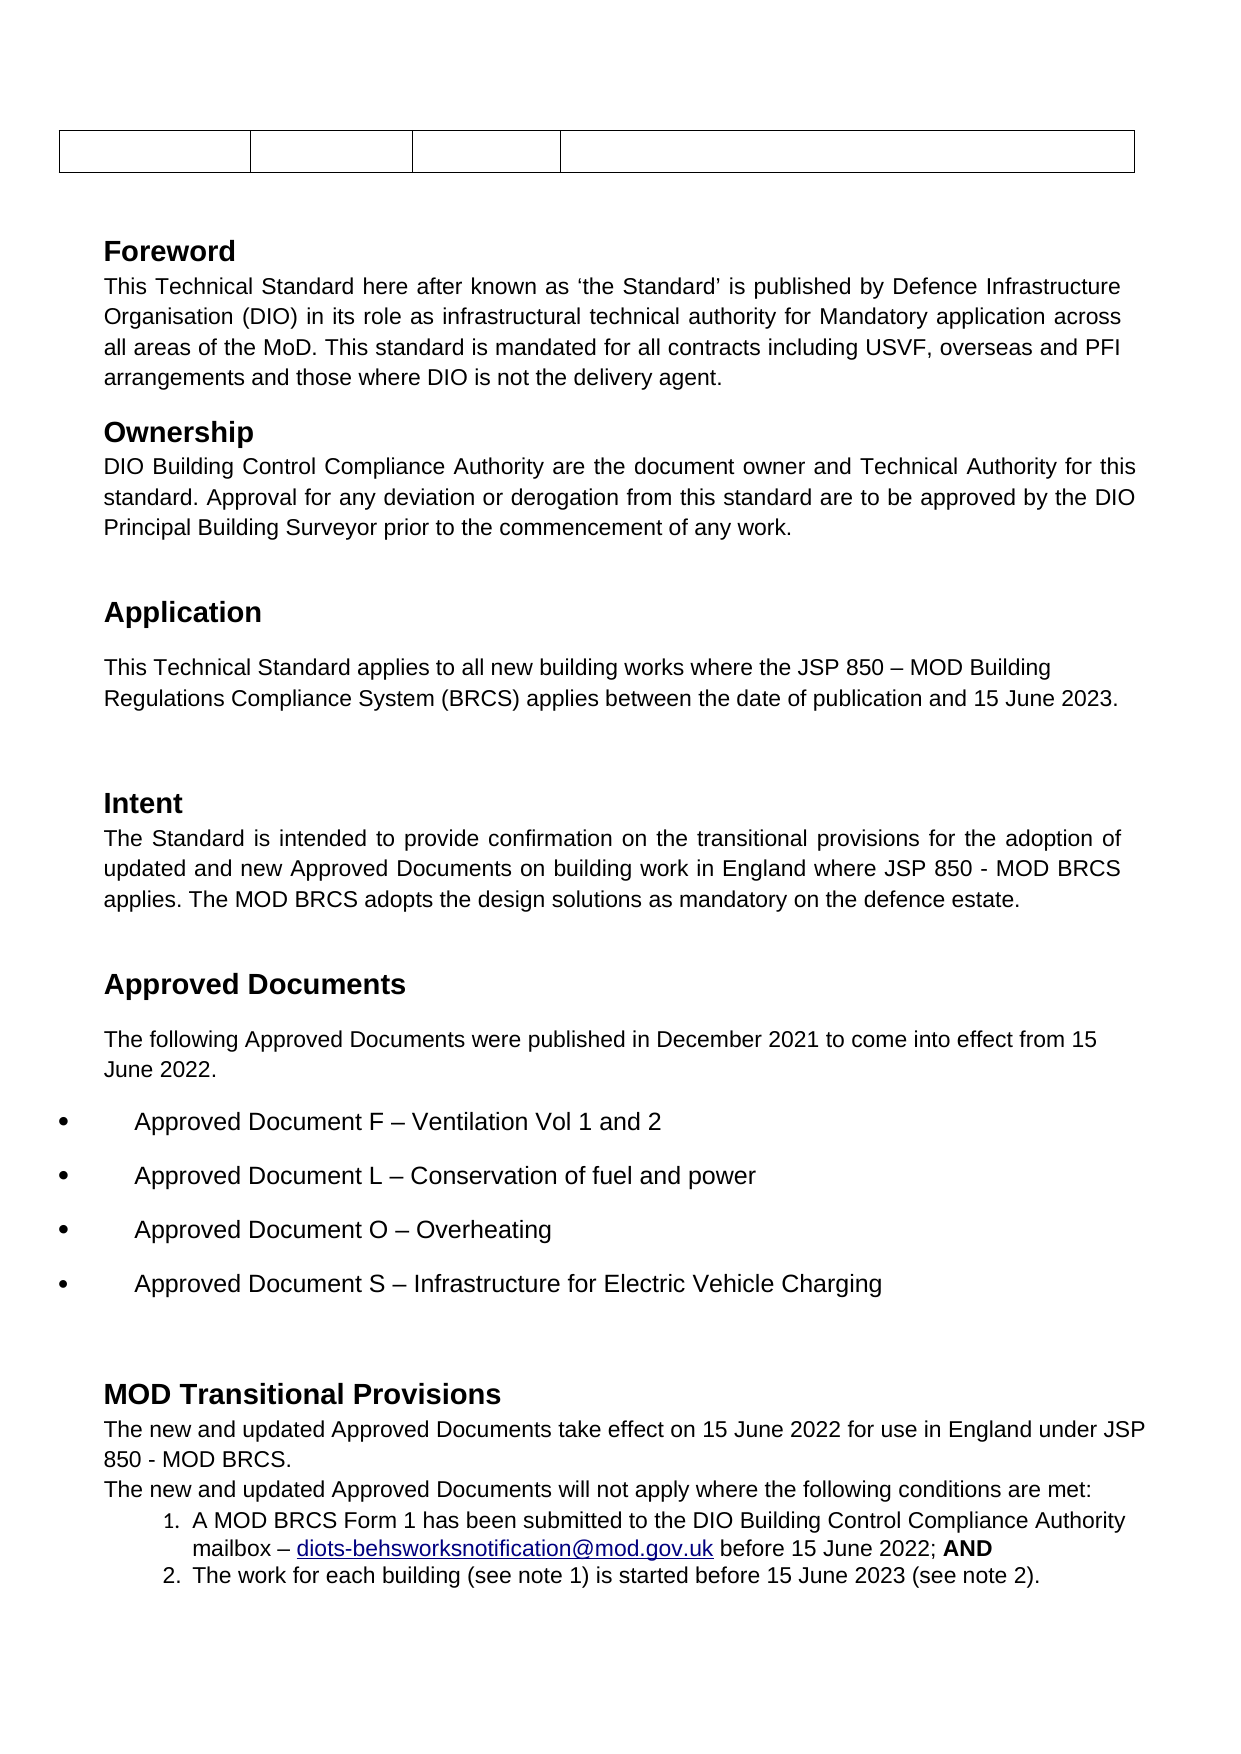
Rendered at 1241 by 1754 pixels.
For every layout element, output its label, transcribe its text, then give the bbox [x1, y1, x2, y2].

list The following Approved Documents were published in December 2021 to come into effect from 15 June 2022. [103, 1026, 1137, 1083]
list Approved Document L – Conservation of fuel and power [59, 1161, 1137, 1190]
text Ownership [103, 415, 1137, 448]
list The work for each building (see note 1) is started before 15 June 2023 (see note 2). [162, 1562, 1166, 1588]
text This Technical Standard here after known as ‘the Standard’ is published by Defence Infrastructure Organisation (DIO) in its role as infrastructural technical authority for Mandatory application across all areas of the MoD. This standard is mandated for all contracts including USVF, overseas and PFI arrangements and those where DIO is not the delivery agent. [103, 273, 1122, 390]
text The new and updated Approved Documents take effect on 15 June 2022 for use in England under JSP 850 - MOD BRCS. [103, 1416, 1166, 1472]
table_cell [60, 131, 250, 172]
text Foreword [103, 234, 1122, 268]
table_cell [251, 131, 412, 172]
list Application [103, 595, 1137, 628]
list Intent [103, 787, 1137, 820]
list DIO Building Control Compliance Authority are the document owner and Technical Authority for this standard. Approval for any deviation or derogation from this standard are to be approved by the DIO Principal Building Surveyor prior to the commencement of any work. [103, 453, 1137, 540]
list A MOD BRCS Form 1 has been submitted to the DIO Building Control Compliance Authority mailbox – diots-behsworksnotification@mod.gov.uk before 15 June 2022; AND [162, 1506, 1166, 1561]
table_cell [561, 131, 1134, 172]
list Approved Document O – Overheating [59, 1215, 1137, 1244]
list Approved Document F – Ventilation Vol 1 and 2 [59, 1107, 1137, 1136]
list MOD Transitional Provisions [103, 1377, 1137, 1411]
text The Standard is intended to provide confirmation on the transitional provisions for the adoption of updated and new Approved Documents on building work in England where JSP 850 - MOD BRCS applies. The MOD BRCS adopts the design solutions as mandatory on the defence estate. [103, 825, 1122, 912]
list This Technical Standard applies to all new building works where the JSP 850 – MOD Building Regulations Compliance System (BRCS) applies between the date of publication and 15 June 2023. [103, 654, 1137, 711]
list Approved Document S – Infrastructure for Electric Vehicle Charging [59, 1269, 1137, 1298]
text The new and updated Approved Documents will not apply where the following conditions are met: [103, 1476, 1166, 1502]
list Approved Documents [103, 967, 1137, 1000]
table_cell [413, 131, 560, 172]
